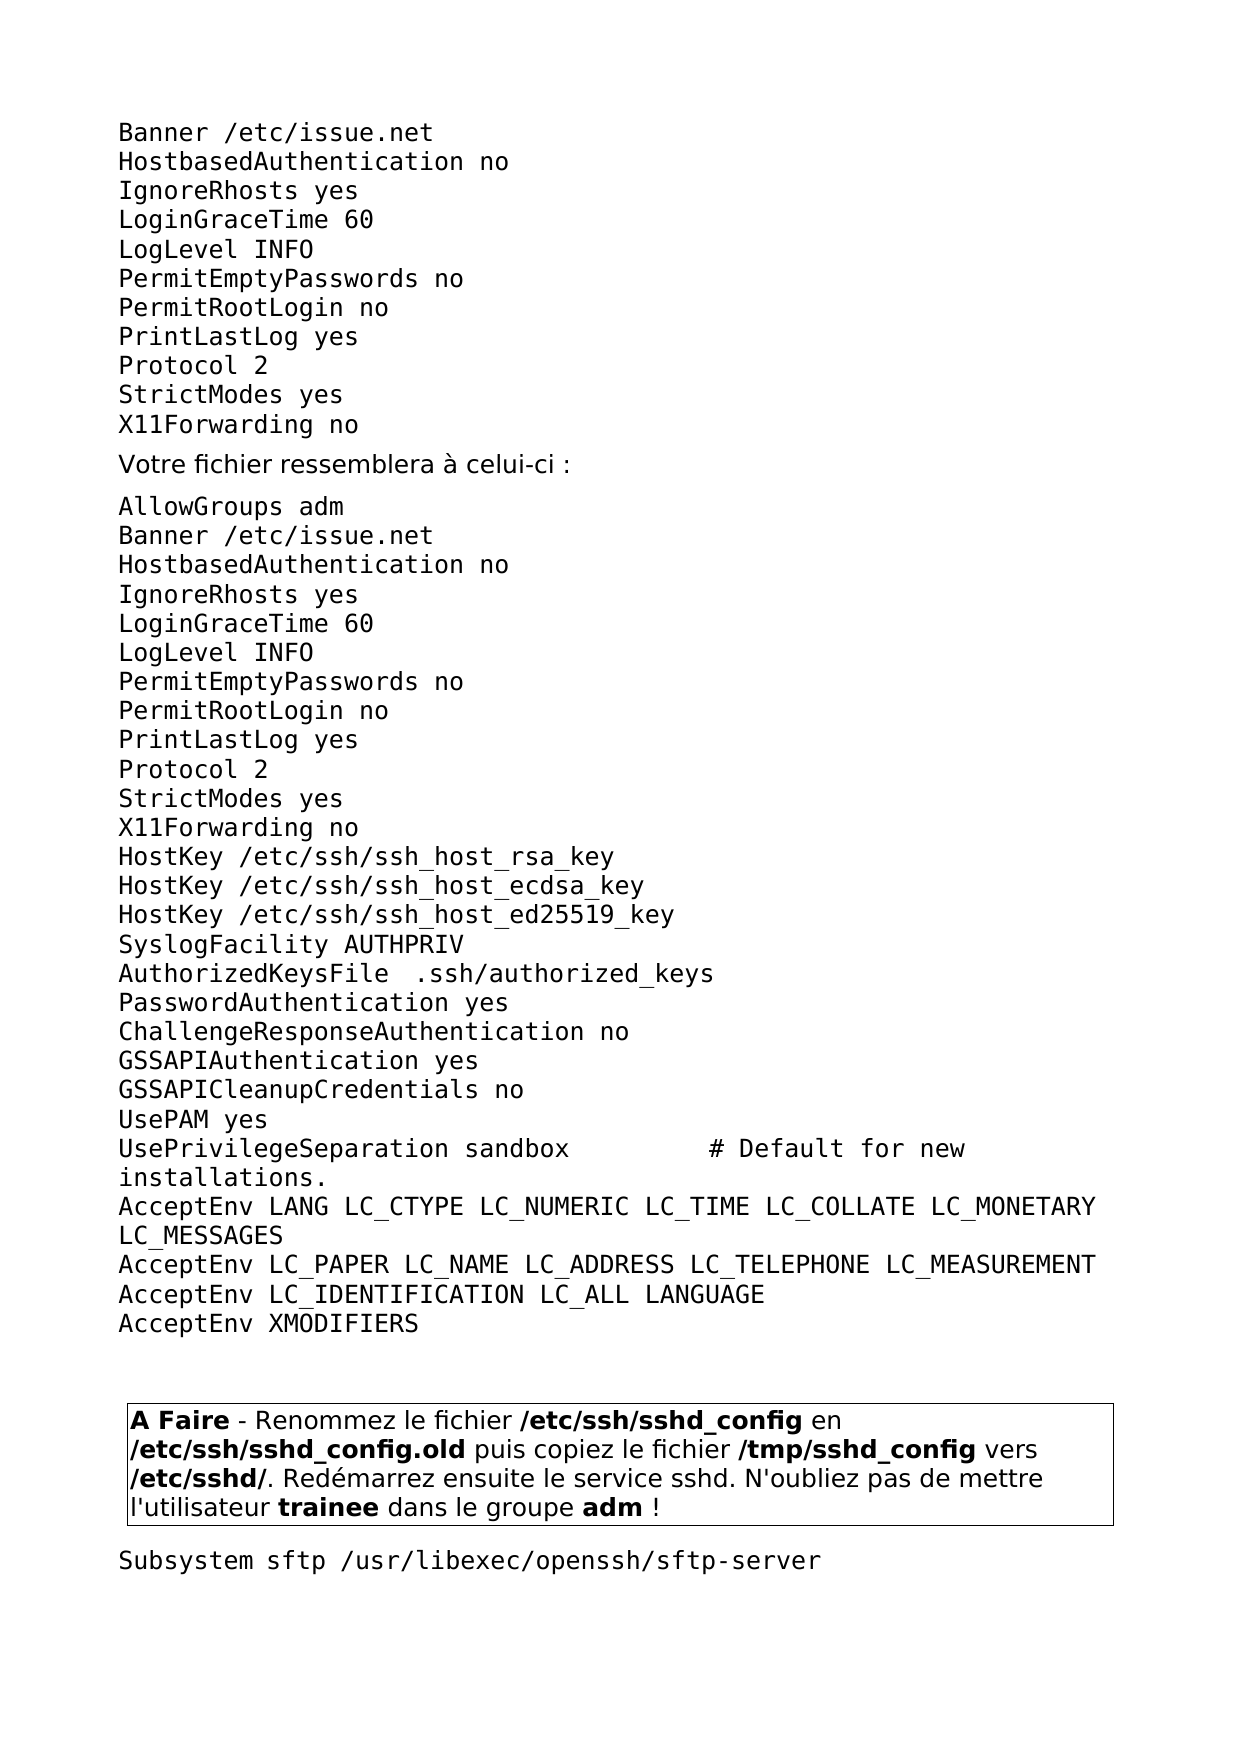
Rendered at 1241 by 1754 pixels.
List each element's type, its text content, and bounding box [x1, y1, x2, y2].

text Subsystem sftp /usr/libexec/openssh/sftp-server [118, 1534, 1122, 1575]
text Votre fichier ressemblera à celui-ci : [118, 451, 1122, 480]
text AllowGroups adm Banner /etc/issue.net HostbasedAuthentication no IgnoreRhosts yes LoginGraceTime 60 LogLevel INFO PermitEmptyPasswords no PermitRootLogin no PrintLastLog yes Protocol 2 StrictModes yes X11Forwarding no HostKey /etc/ssh/ssh_host_rsa_key HostKey /etc/ssh/ssh_host_ecdsa_key HostKey /etc/ssh/ssh_host_ed25519_key SyslogFacility AUTHPRIV AuthorizedKeysFile .ssh/authorized_keys PasswordAuthentication yes ChallengeResponseAuthentication no GSSAPIAuthentication yes GSSAPICleanupCredentials no UsePAM yes UsePrivilegeSeparation sandbox # Default for new installations. AcceptEnv LANG LC_CTYPE LC_NUMERIC LC_TIME LC_COLLATE LC_MONETARY LC_MESSAGES AcceptEnv LC_PAPER LC_NAME LC_ADDRESS LC_TELEPHONE LC_MEASUREMENT AcceptEnv LC_IDENTIFICATION LC_ALL LANGUAGE AcceptEnv XMODIFIERS [118, 492, 1122, 1379]
table_header A Faire - Renommez le fichier /etc/ssh/sshd_config en /etc/ssh/sshd_config.old puis copiez le fichier /tmp/sshd_config vers /etc/sshd/. Redémarrez ensuite le service sshd. N'oubliez pas de mettre l'utilisateur trainee dans le groupe adm ! [128, 1404, 1113, 1525]
text Banner /etc/issue.net HostbasedAuthentication no IgnoreRhosts yes LoginGraceTime 60 LogLevel INFO PermitEmptyPasswords no PermitRootLogin no PrintLastLog yes Protocol 2 StrictModes yes X11Forwarding no [118, 118, 1122, 439]
